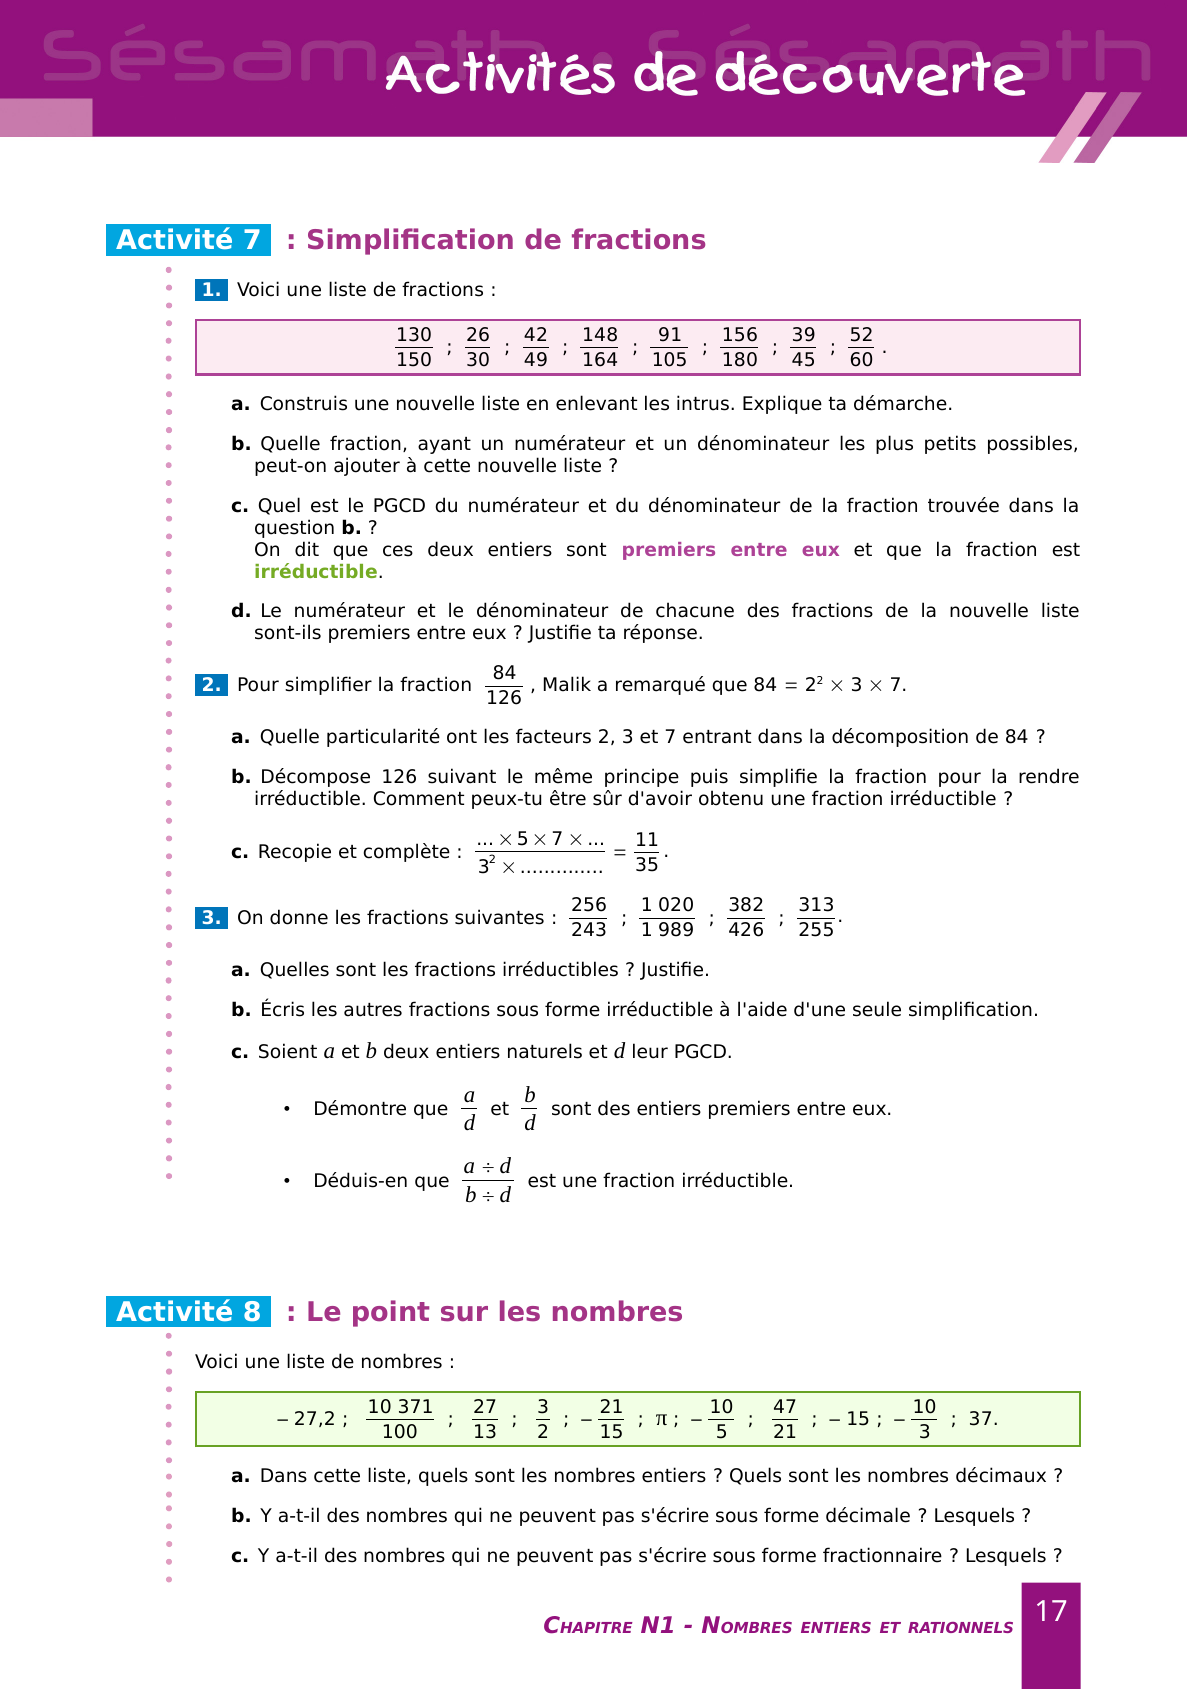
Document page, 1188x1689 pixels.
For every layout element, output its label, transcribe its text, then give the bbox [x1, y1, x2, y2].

list On donne les fractions suivantes : ; ; ; [195, 894, 1081, 941]
list : Simplification de fractions [271, 224, 1081, 256]
list Construis une nouvelle liste en enlevant les intrus. Explique ta démarche. [224, 393, 1081, 415]
list Voici une liste de nombres : [195, 1351, 1081, 1373]
list Y a-t-il des nombres qui ne peuvent pas s'écrire sous forme décimale ? Lesquels ? [224, 1505, 1081, 1527]
list Quel est le PGCD du numérateur et du dénominateur de la fraction trouvée dans la question b. ? On dit que ces deux entiers sont premiers entre eux et que la fraction est irréductible. [224, 495, 1081, 583]
list Écris les autres fractions sous forme irréductible à l'aide d'une seule simplification. [224, 999, 1081, 1021]
list Voici une liste de fractions : [228, 279, 1081, 301]
list : Le point sur les nombres [271, 1296, 1081, 1327]
list ; ; ; ; ; ; ; . [197, 321, 1079, 373]
list Recopie et complète : = [224, 828, 1081, 877]
list Soient a et b deux entiers naturels et d leur PGCD. [224, 1038, 1081, 1064]
list Pour simplifier la fraction , Malik a remarqué que 84 = 22 × 3 × 7. [195, 662, 1081, 709]
list Quelle fraction, ayant un numérateur et un dénominateur les plus petits possibles, peut-on ajouter à cette nouvelle liste ? [224, 433, 1081, 477]
list Dans cette liste, quels sont les nombres entiers ? Quels sont les nombres décimaux ? [224, 1465, 1081, 1487]
picture [0, 0, 1187, 163]
list Y a-t-il des nombres qui ne peuvent pas s'écrire sous forme fractionnaire ? Lesquels ? [224, 1544, 1081, 1566]
list Décompose 126 suivant le même principe puis simplifie la fraction pour la rendre irréductible. Comment peux-tu être sûr d'avoir obtenu une fraction irréductible ? [224, 766, 1081, 810]
list Le numérateur et le dénominateur de chacune des fractions de la nouvelle liste sont-ils premiers entre eux ? Justifie ta réponse. [224, 600, 1081, 644]
list – 27,2 ; ; ; ; – ; π ; – ; ; – 15 ; – ; 37. [197, 1393, 1079, 1445]
list Quelle particularité ont les facteurs 2, 3 et 7 entrant dans la décomposition de 84 ? [224, 726, 1081, 748]
list Démontre que et sont des entiers premiers entre eux. [283, 1082, 1081, 1136]
list Quelles sont les fractions irréductibles ? Justifie. [224, 959, 1081, 981]
list Déduis-en que est une fraction irréductible. [283, 1153, 1081, 1208]
